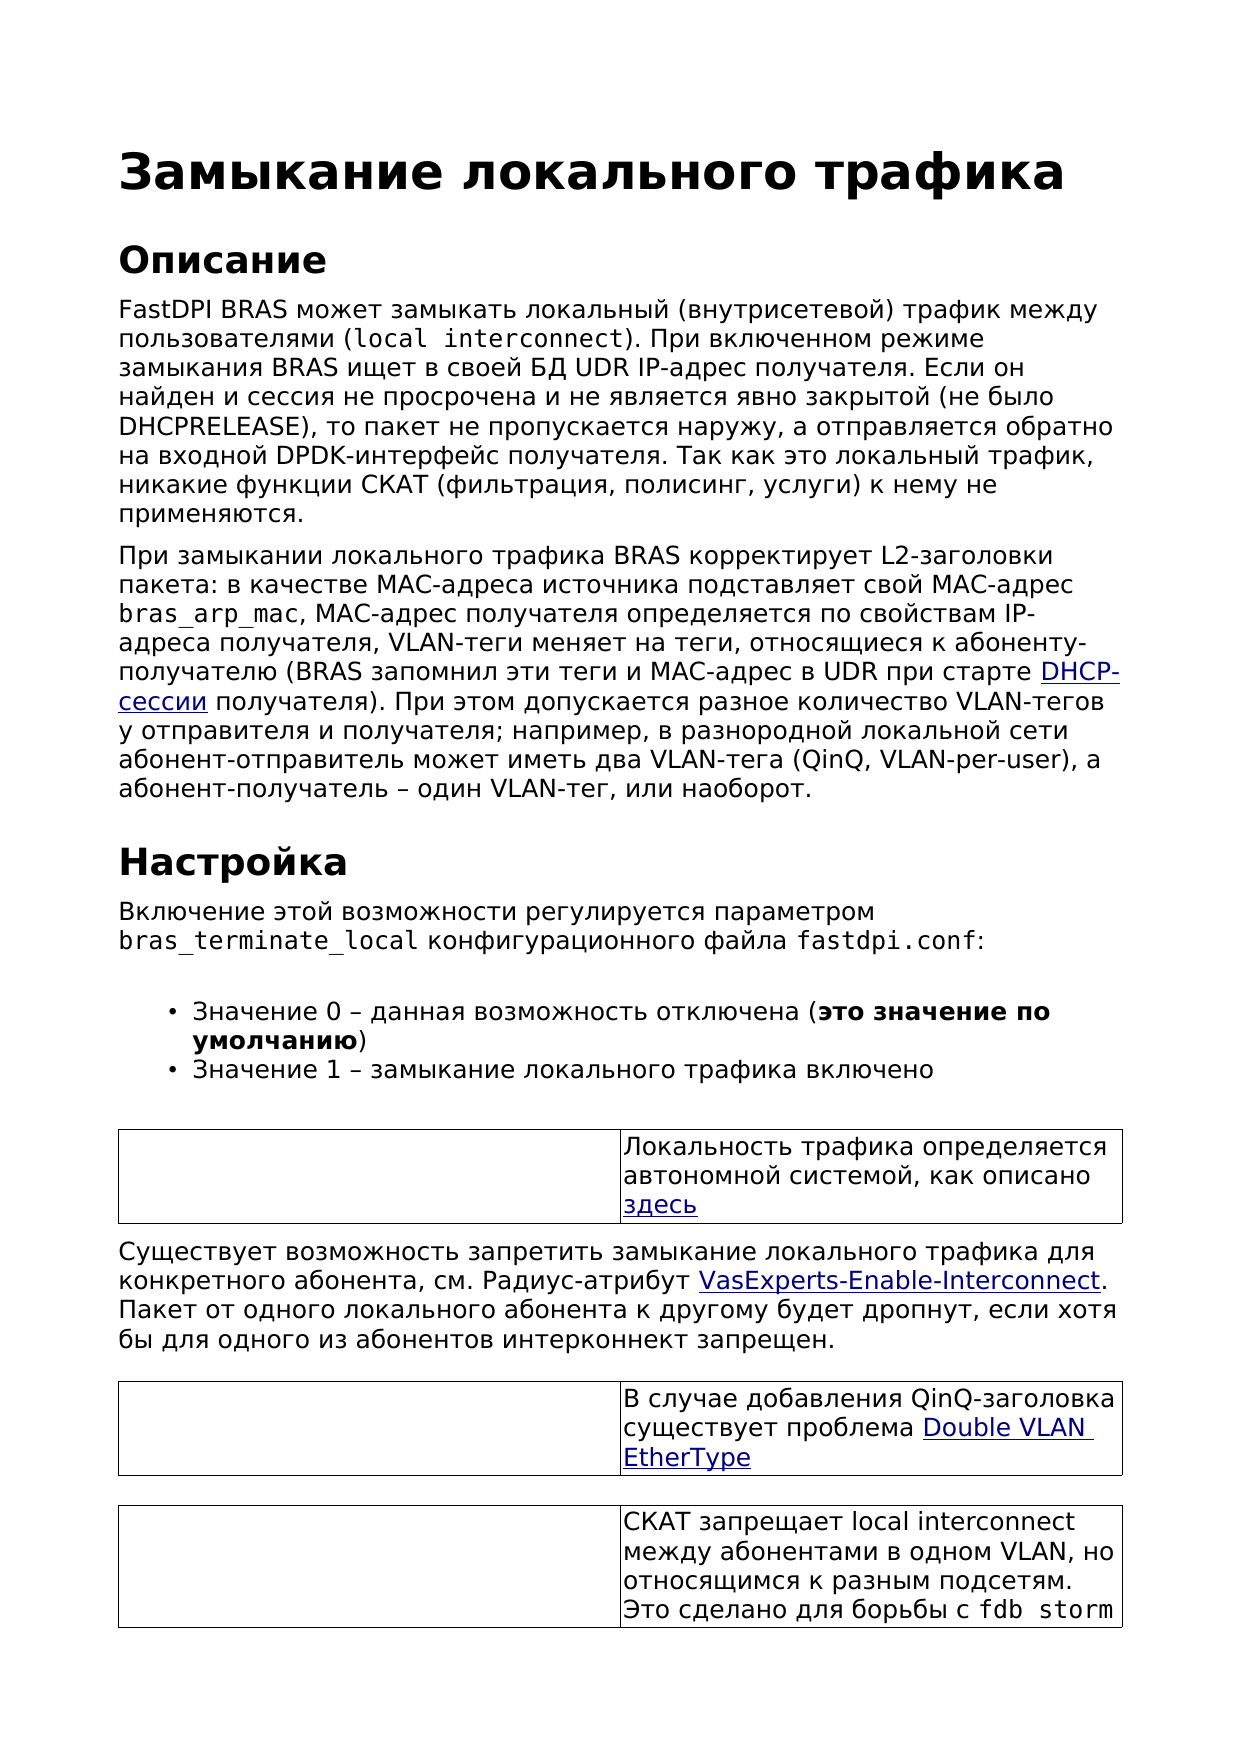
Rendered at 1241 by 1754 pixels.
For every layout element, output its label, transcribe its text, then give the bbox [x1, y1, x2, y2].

table_header СКАТ запрещает local interconnect между абонентами в одном VLAN, но относящимся к разным подсетям. Это сделано для борьбы с fdb storm [621, 1506, 1122, 1627]
subtitle Замыкание локального трафика [118, 143, 1122, 201]
text Существует возможность запретить замыкание локального трафика для конкретного абонента, см. Радиус-атрибут VasExperts-Enable-Interconnect. Пакет от одного локального абонента к другому будет дропнут, если хотя бы для одного из абонентов интерконнект запрещен. [118, 1237, 1122, 1354]
subtitle Описание [118, 239, 1122, 282]
list Значение 1 – замыкание локального трафика включено [177, 1056, 1122, 1085]
list Значение 0 – данная возможность отключена (это значение по умолчанию) [177, 997, 1122, 1056]
table_header В случае добавления QinQ-заголовка существует проблема Double VLAN EtherType [621, 1382, 1122, 1475]
table_header [119, 1130, 620, 1222]
text При замыкании локального трафика BRAS корректирует L2-заголовки пакета: в качестве MAC-адреса источника подставляет свой MAC-адрес bras_arp_mac, MAC-адрес получателя определяется по свойствам IP-адреса получателя, VLAN-теги меняет на теги, относящиеся к абоненту-получателю (BRAS запомнил эти теги и MAC-адрес в UDR при старте DHCP-сессии получателя). При этом допускается разное количество VLAN-тегов у отправителя и получателя; например, в разнородной локальной сети абонент-отправитель может иметь два VLAN-тега (QinQ, VLAN-per-user), а абонент-получатель – один VLAN-тег, или наоборот. [118, 541, 1122, 803]
table_header [119, 1506, 620, 1627]
table_header Локальность трафика определяется автономной системой, как описано здесь [621, 1130, 1122, 1222]
subtitle Настройка [118, 841, 1122, 884]
text FastDPI BRAS может замыкать локальный (внутрисетевой) трафик между пользователями (local interconnect). При включенном режиме замыкания BRAS ищет в своей БД UDR IP-адрес получателя. Если он найден и сессия не просрочена и не является явно закрытой (не было DHCPRELEASE), то пакет не пропускается наружу, а отправляется обратно на входной DPDK-интерфейс получателя. Так как это локальный трафик, никакие функции СКАТ (фильтрация, полисинг, услуги) к нему не применяются. [118, 295, 1122, 528]
text Включение этой возможности регулируется параметром bras_terminate_local конфигурационного файла fastdpi.conf: [118, 897, 1122, 955]
table_header [119, 1382, 620, 1475]
